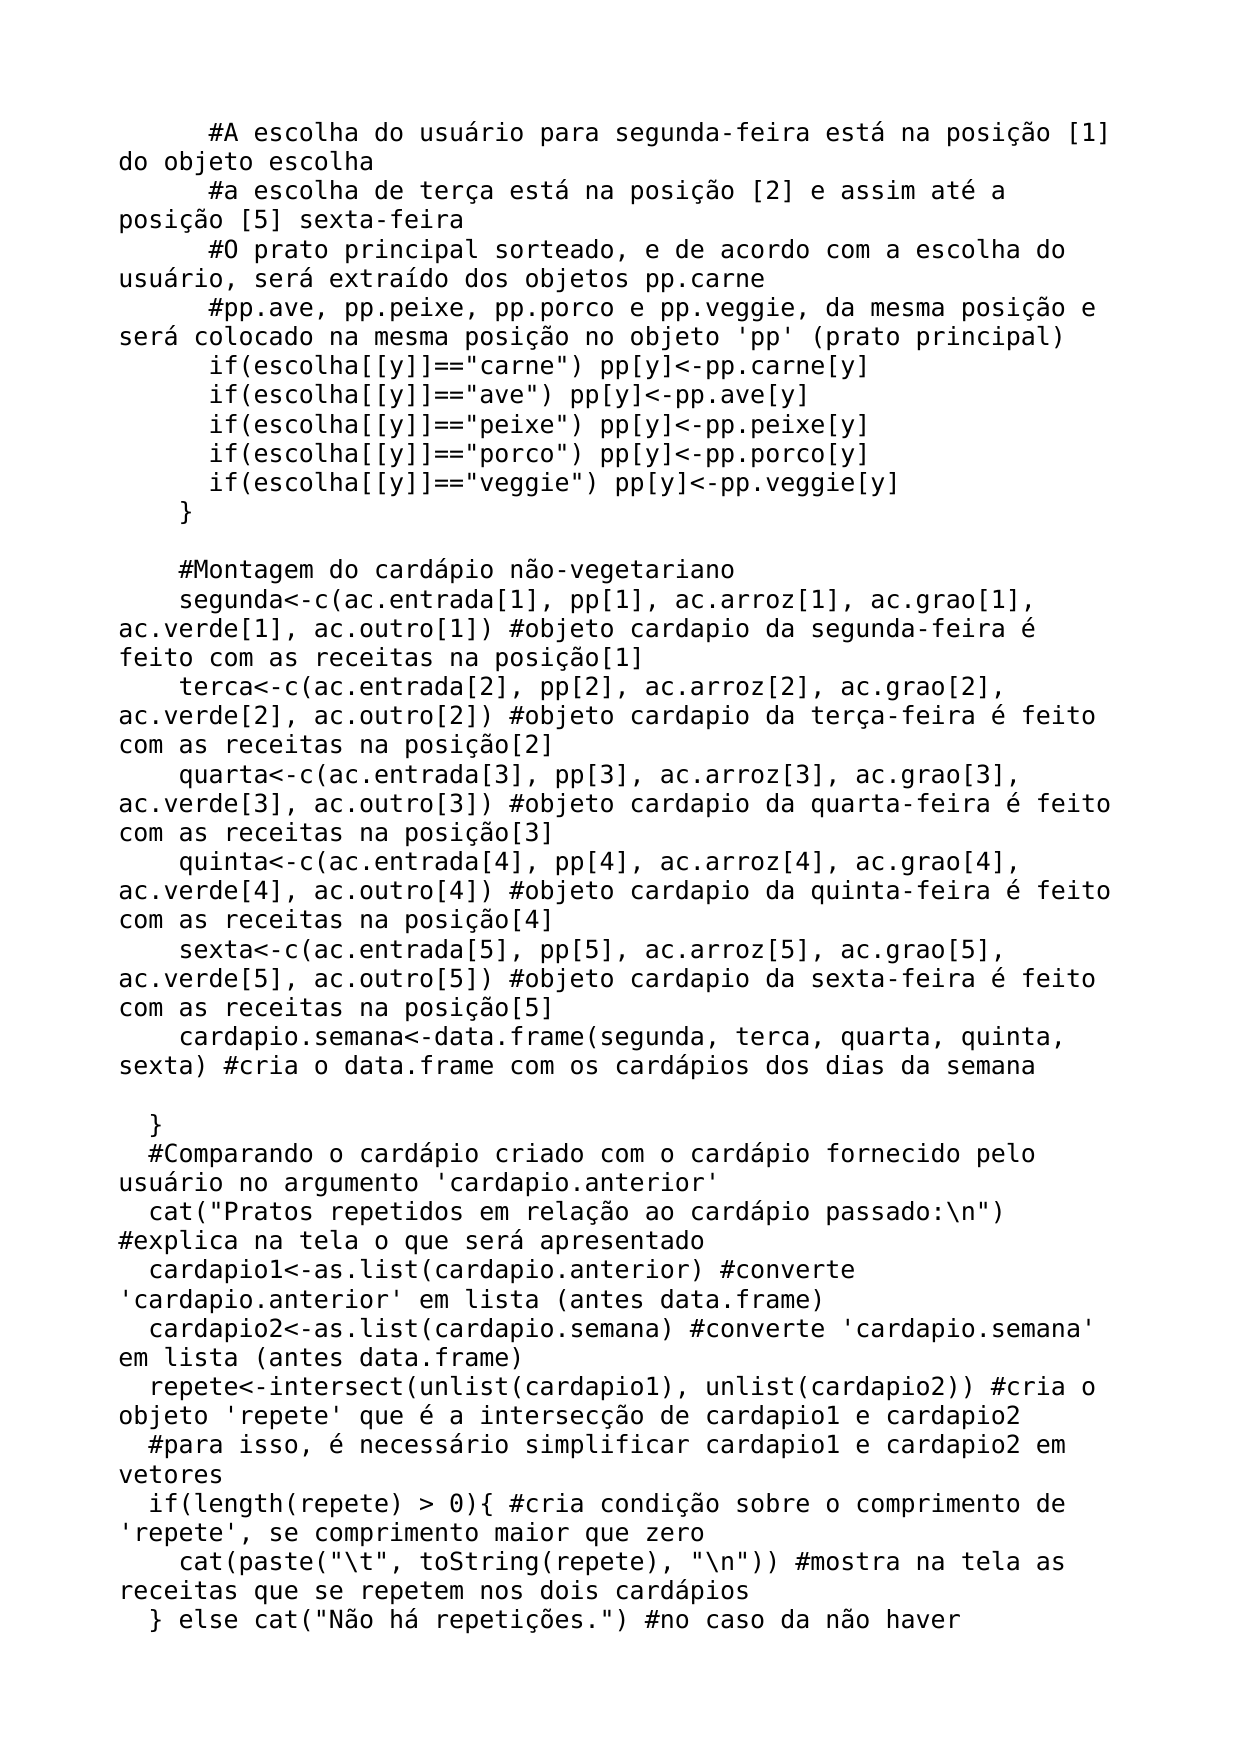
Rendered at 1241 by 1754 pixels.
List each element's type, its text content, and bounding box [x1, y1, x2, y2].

text #A escolha do usuário para segunda-feira está na posição [1] do objeto escolha #a escolha de terça está na posição [2] e assim até a posição [5] sexta-feira #O prato principal sorteado, e de acordo com a escolha do usuário, será extraído dos objetos pp.carne #pp.ave, pp.peixe, pp.porco e pp.veggie, da mesma posição e será colocado na mesma posição no objeto 'pp' (prato principal) if(escolha[[y]]=="carne") pp[y]<-pp.carne[y] if(escolha[[y]]=="ave") pp[y]<-pp.ave[y] if(escolha[[y]]=="peixe") pp[y]<-pp.peixe[y] if(escolha[[y]]=="porco") pp[y]<-pp.porco[y] if(escolha[[y]]=="veggie") pp[y]<-pp.veggie[y] } #Montagem do cardápio não-vegetariano segunda<-c(ac.entrada[1], pp[1], ac.arroz[1], ac.grao[1], ac.verde[1], ac.outro[1]) #objeto cardapio da segunda-feira é feito com as receitas na posição[1] terca<-c(ac.entrada[2], pp[2], ac.arroz[2], ac.grao[2], ac.verde[2], ac.outro[2]) #objeto cardapio da terça-feira é feito com as receitas na posição[2] quarta<-c(ac.entrada[3], pp[3], ac.arroz[3], ac.grao[3], ac.verde[3], ac.outro[3]) #objeto cardapio da quarta-feira é feito com as receitas na posição[3] quinta<-c(ac.entrada[4], pp[4], ac.arroz[4], ac.grao[4], ac.verde[4], ac.outro[4]) #objeto cardapio da quinta-feira é feito com as receitas na posição[4] sexta<-c(ac.entrada[5], pp[5], ac.arroz[5], ac.grao[5], ac.verde[5], ac.outro[5]) #objeto cardapio da sexta-feira é feito com as receitas na posição[5] cardapio.semana<-data.frame(segunda, terca, quarta, quinta, sexta) #cria o data.frame com os cardápios dos dias da semana } #Comparando o cardápio criado com o cardápio fornecido pelo usuário no argumento 'cardapio.anterior' cat("Pratos repetidos em relação ao cardápio passado:\n") #explica na tela o que será apresentado cardapio1<-as.list(cardapio.anterior) #converte 'cardapio.anterior' em lista (antes data.frame) cardapio2<-as.list(cardapio.semana) #converte 'cardapio.semana' em lista (antes data.frame) repete<-intersect(unlist(cardapio1), unlist(cardapio2)) #cria o objeto 'repete' que é a intersecção de cardapio1 e cardapio2 #para isso, é necessário simplificar cardapio1 e cardapio2 em vetores if(length(repete) > 0){ #cria condição sobre o comprimento de 'repete', se comprimento maior que zero cat(paste("\t", toString(repete), "\n")) #mostra na tela as receitas que se repetem nos dois cardápios } else cat("Não há repetições.") #no caso da não haver [118, 118, 1122, 1635]
